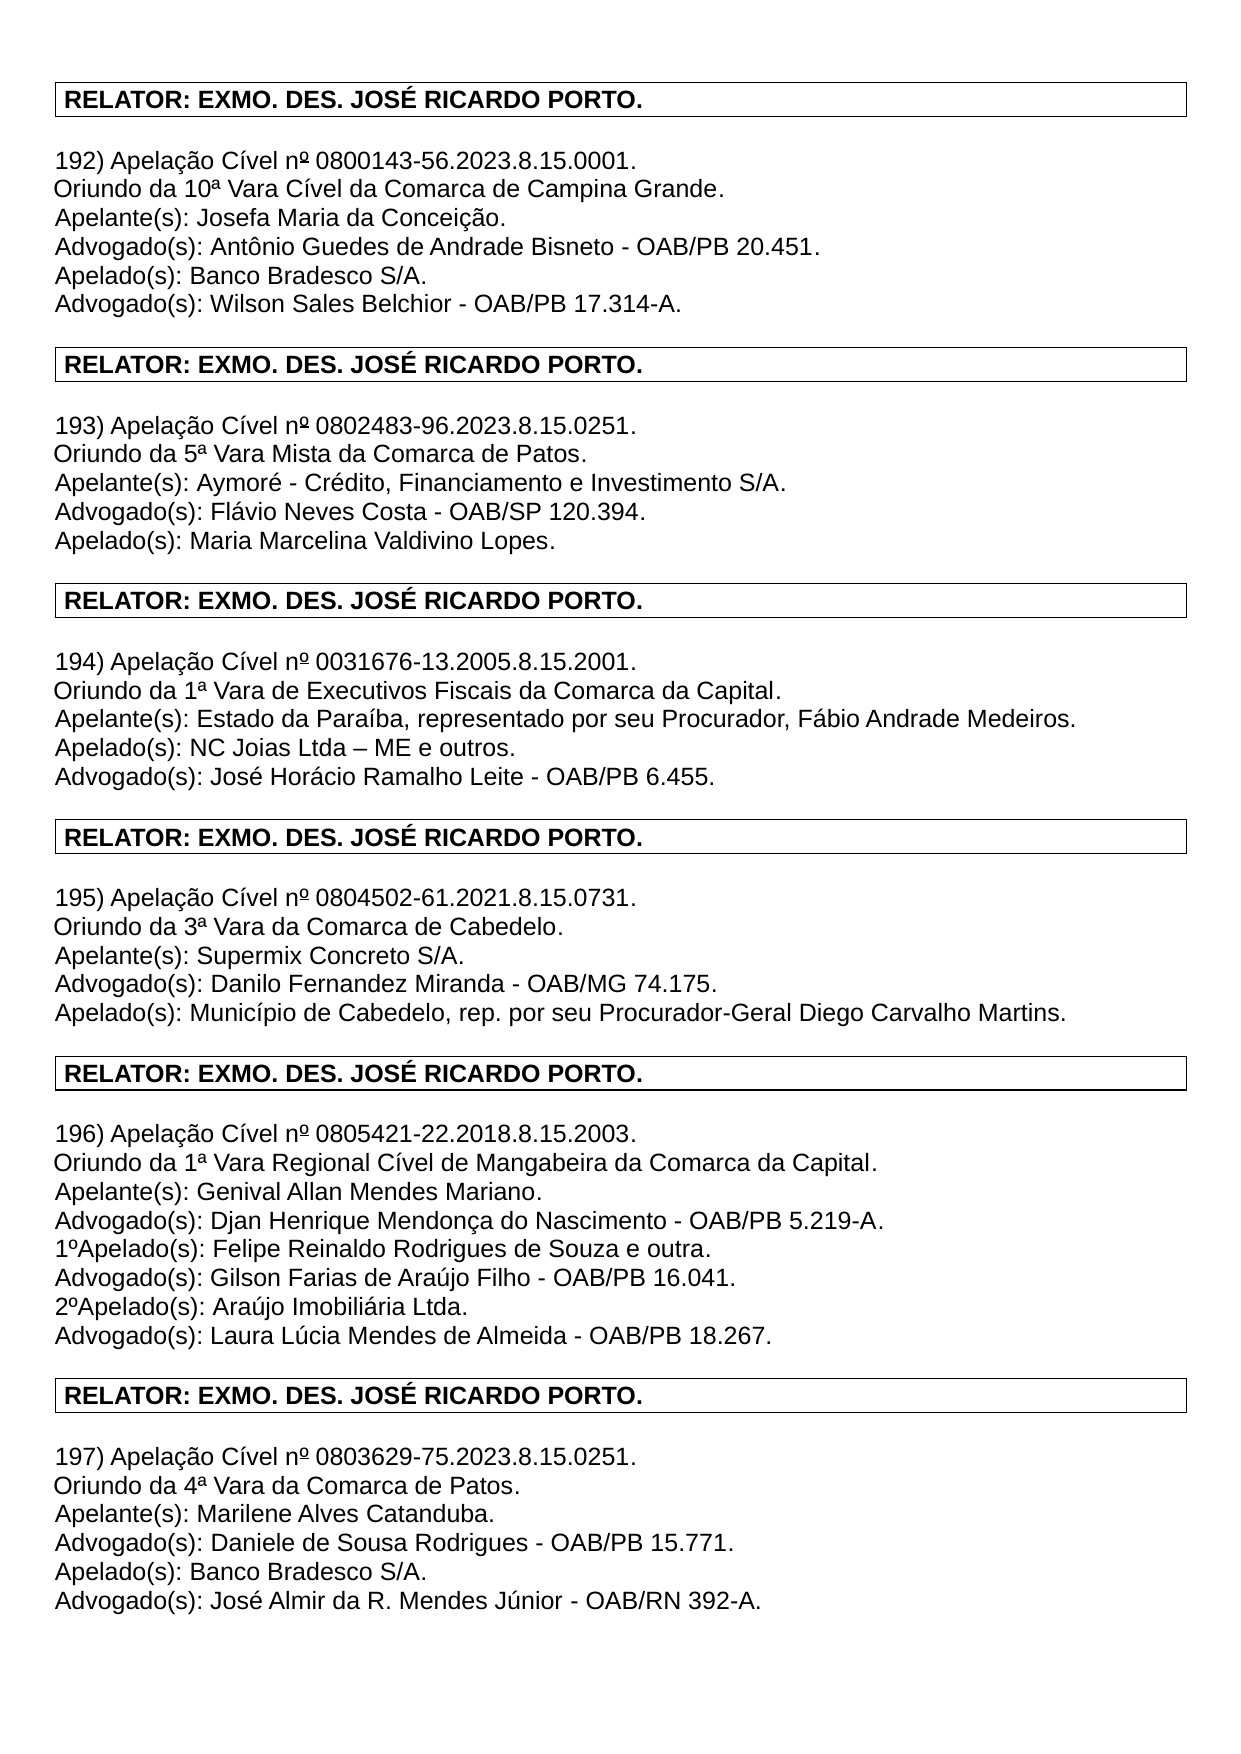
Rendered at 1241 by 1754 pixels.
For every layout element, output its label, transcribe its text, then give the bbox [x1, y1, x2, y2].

text Apelante(s): Estado da Paraíba, representado por seu Procurador, Fábio Andrade Medeiros. [54, 704, 1187, 733]
text Apelado(s): Banco Bradesco S/A. [54, 1557, 1187, 1586]
text Advogado(s): Danilo Fernandez Miranda - OAB/MG 74.175. [54, 969, 1187, 998]
text Advogado(s): Laura Lúcia Mendes de Almeida - OAB/PB 18.267. [54, 1321, 1187, 1349]
text Apelado(s): Banco Bradesco S/A. [54, 261, 1187, 289]
text 194) Apelação Cível nº 0031676-13.2005.8.15.2001. [54, 647, 1187, 676]
text Apelante(s): Genival Allan Mendes Mariano. [54, 1177, 1187, 1206]
text Advogado(s): Wilson Sales Belchior - OAB/PB 17.314-A. [54, 289, 1187, 318]
text 192) Apelação Cível nº 0800143-56.2023.8.15.0001. [54, 146, 1187, 174]
text Oriundo da 5ª Vara Mista da Comarca de Patos. [53, 439, 1187, 468]
text RELATOR: EXMO. DES. JOSÉ RICARDO PORTO. [56, 348, 1186, 381]
text Oriundo da 1ª Vara de Executivos Fiscais da Comarca da Capital. [53, 676, 1187, 704]
text Apelado(s): Município de Cabedelo, rep. por seu Procurador-Geral Diego Carvalho Martins. [54, 998, 1187, 1027]
text 2ºApelado(s): Araújo Imobiliária Ltda. [54, 1292, 1187, 1321]
text Oriundo da 1ª Vara Regional Cível de Mangabeira da Comarca da Capital. [53, 1148, 1187, 1177]
text Advogado(s): José Almir da R. Mendes Júnior - OAB/RN 392-A. [54, 1586, 1187, 1614]
text RELATOR: EXMO. DES. JOSÉ RICARDO PORTO. [56, 1057, 1186, 1089]
text RELATOR: EXMO. DES. JOSÉ RICARDO PORTO. [56, 820, 1186, 853]
text 193) Apelação Cível nº 0802483-96.2023.8.15.0251. [54, 411, 1187, 439]
text Apelante(s): Josefa Maria da Conceição. [54, 203, 1187, 232]
text Apelado(s): Maria Marcelina Valdivino Lopes. [54, 526, 1187, 554]
text Oriundo da 10ª Vara Cível da Comarca de Campina Grande. [53, 174, 1187, 203]
text 195) Apelação Cível nº 0804502-61.2021.8.15.0731. [54, 883, 1187, 912]
text RELATOR: EXMO. DES. JOSÉ RICARDO PORTO. [56, 83, 1186, 116]
text Advogado(s): Daniele de Sousa Rodrigues - OAB/PB 15.771. [54, 1528, 1187, 1557]
text RELATOR: EXMO. DES. JOSÉ RICARDO PORTO. [56, 584, 1186, 617]
text Advogado(s): Antônio Guedes de Andrade Bisneto - OAB/PB 20.451. [54, 232, 1187, 261]
text Oriundo da 3ª Vara da Comarca de Cabedelo. [53, 912, 1187, 941]
text 1ºApelado(s): Felipe Reinaldo Rodrigues de Souza e outra. [54, 1234, 1187, 1263]
text 196) Apelação Cível nº 0805421-22.2018.8.15.2003. [54, 1119, 1187, 1148]
text Oriundo da 4ª Vara da Comarca de Patos. [53, 1471, 1187, 1499]
text Advogado(s): Djan Henrique Mendonça do Nascimento - OAB/PB 5.219-A. [54, 1206, 1187, 1234]
text Advogado(s): José Horácio Ramalho Leite - OAB/PB 6.455. [54, 762, 1187, 791]
text Advogado(s): Flávio Neves Costa - OAB/SP 120.394. [54, 497, 1187, 526]
text Apelado(s): NC Joias Ltda – ME e outros. [54, 733, 1187, 762]
text Advogado(s): Gilson Farias de Araújo Filho - OAB/PB 16.041. [54, 1263, 1187, 1292]
text Apelante(s): Supermix Concreto S/A. [54, 941, 1187, 969]
text 197) Apelação Cível nº 0803629-75.2023.8.15.0251. [54, 1442, 1187, 1471]
text Apelante(s): Marilene Alves Catanduba. [54, 1499, 1187, 1528]
text Apelante(s): Aymoré - Crédito, Financiamento e Investimento S/A. [54, 468, 1187, 497]
text RELATOR: EXMO. DES. JOSÉ RICARDO PORTO. [56, 1379, 1186, 1412]
